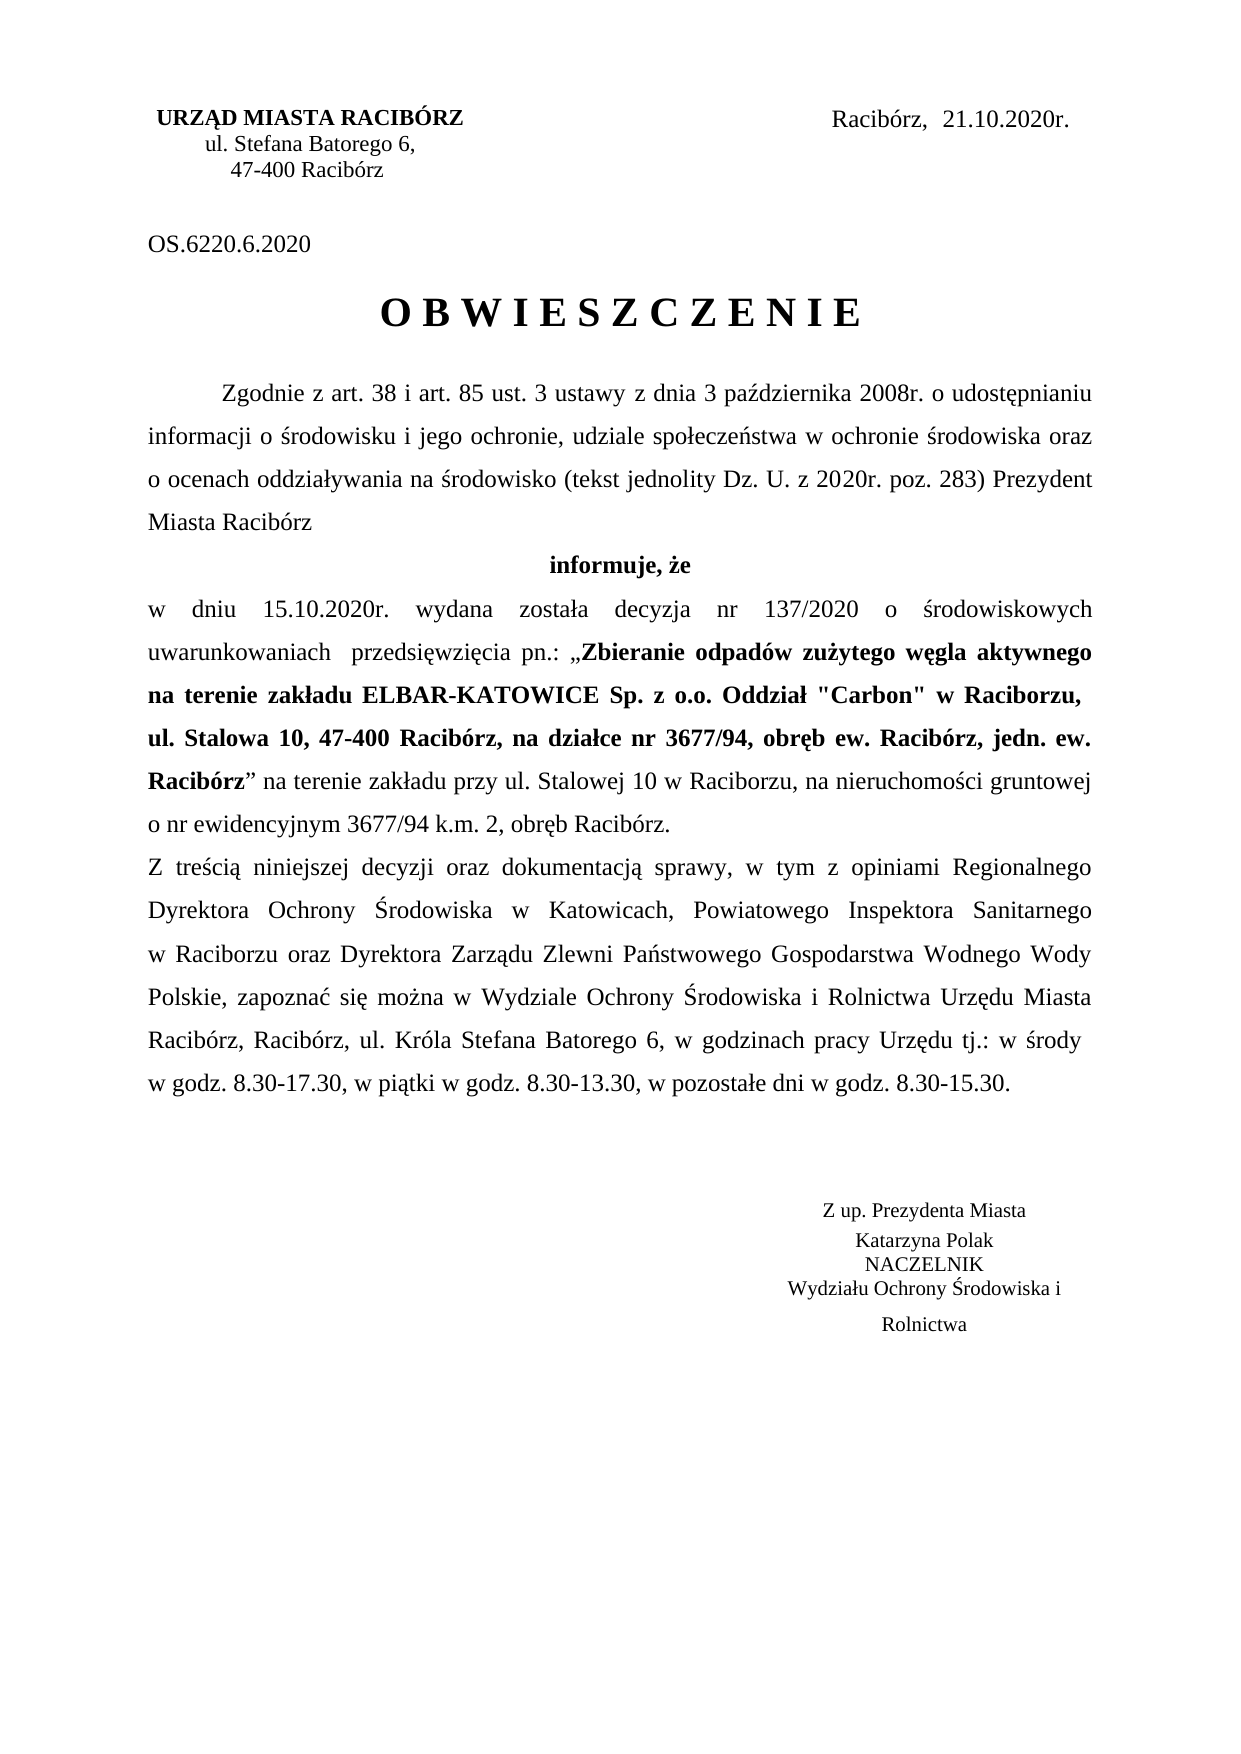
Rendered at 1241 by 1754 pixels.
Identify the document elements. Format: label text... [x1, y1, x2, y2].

table_header URZĄD MIASTA RACIBÓRZ ul. Stefana Batorego 6, 47-400 Racibórz [148, 104, 473, 201]
text Wydziału Ochrony Środowiska i Rolnictwa [756, 1276, 1093, 1336]
text informuje, że [148, 551, 1093, 579]
table_header 21.10.2020r. [935, 104, 1085, 201]
text OS.6220.6.2020 [148, 229, 1093, 258]
table_header Racibórz, [473, 104, 935, 201]
text w dniu 15.10.2020r. wydana została decyzja nr 137/2020 o środowiskowych uwarunkowaniach przedsięwzięcia pn.: „Zbieranie odpadów zużytego węgla aktywnego na terenie zakładu ELBAR-KATOWICE Sp. z o.o. Oddział "Carbon" w Raciborzu, ul. Stalowa 10, 47-400 Racibórz, na działce nr 3677/94, obręb ew. Racibórz, jedn. ew. Racibórz” na terenie zakładu przy ul. Stalowej 10 w Raciborzu, na nieruchomości gruntowej o nr ewidencyjnym 3677/94 k.m. 2, obręb Racibórz. [148, 594, 1093, 838]
text Z treścią niniejszej decyzji oraz dokumentacją sprawy, w tym z opiniami Regionalnego Dyrektora Ochrony Środowiska w Katowicach, Powiatowego Inspektora Sanitarnego w Raciborzu oraz Dyrektora Zarządu Zlewni Państwowego Gospodarstwa Wodnego Wody Polskie, zapoznać się można w Wydziale Ochrony Środowiska i Rolnictwa Urzędu Miasta Racibórz, Racibórz, ul. Króla Stefana Batorego 6, w godzinach pracy Urzędu tj.: w środy w godz. 8.30-17.30, w piątki w godz. 8.30-13.30, w pozostałe dni w godz. 8.30-15.30. [148, 852, 1093, 1097]
subtitle O B W I E S Z C Z E N I E [148, 287, 1093, 335]
text Zgodnie z art. 38 i art. 85 ust. 3 ustawy z dnia 3 października 2008r. o udostępnianiu informacji o środowisku i jego ochronie, udziale społeczeństwa w ochronie środowiska oraz o ocenach oddziaływania na środowisko (tekst jednolity Dz. U. z 2020r. poz. 283) Prezydent Miasta Racibórz [148, 378, 1093, 536]
text Katarzyna Polak [756, 1227, 1093, 1252]
text Z up. Prezydenta Miasta [756, 1197, 1093, 1222]
text NACZELNIK [756, 1252, 1093, 1276]
